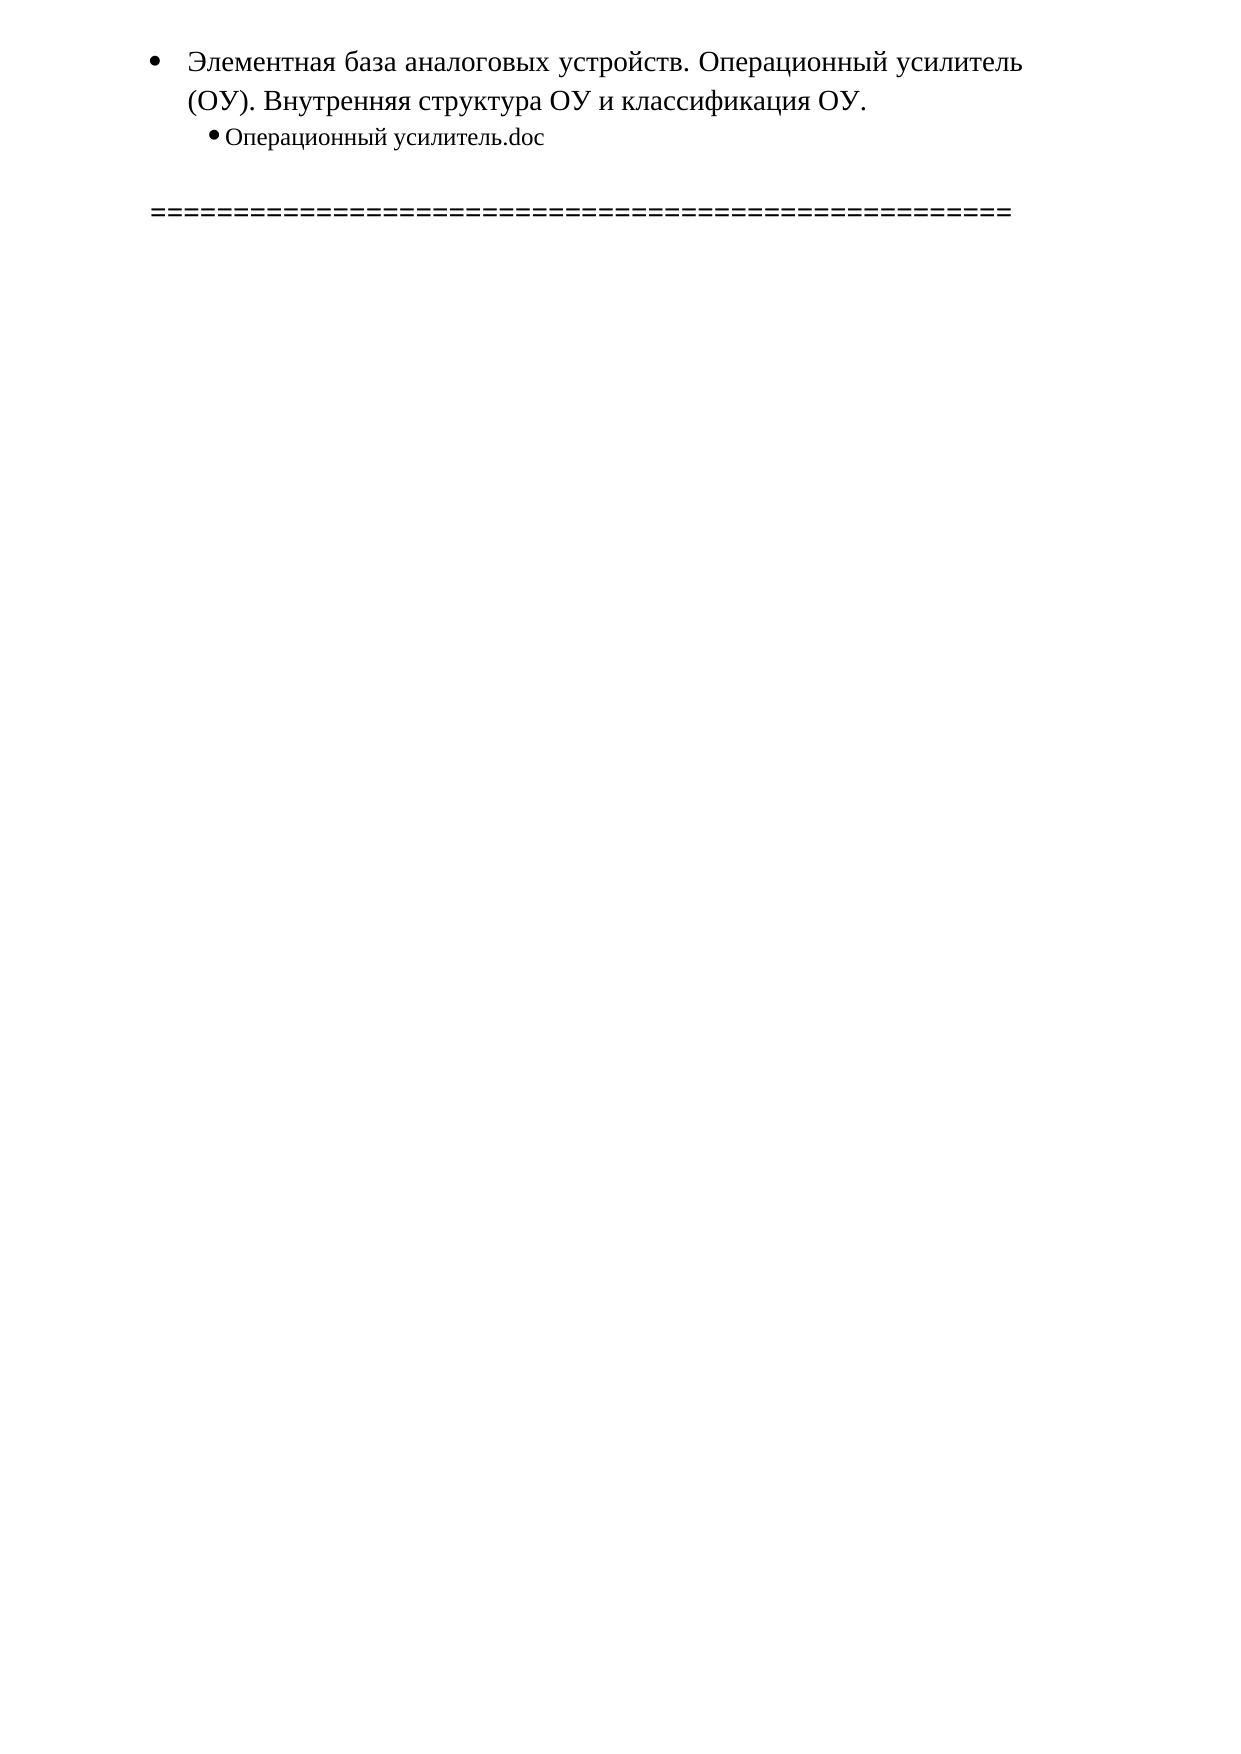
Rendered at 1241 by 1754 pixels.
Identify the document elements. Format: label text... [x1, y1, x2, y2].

list Операционный усилитель.doc [187, 122, 1023, 152]
text ==================================================== [150, 195, 1023, 229]
list Элементная база аналоговых устройств. Операционный усилитель (ОУ). Внутренняя структура ОУ и классификация ОУ. [150, 44, 1023, 117]
